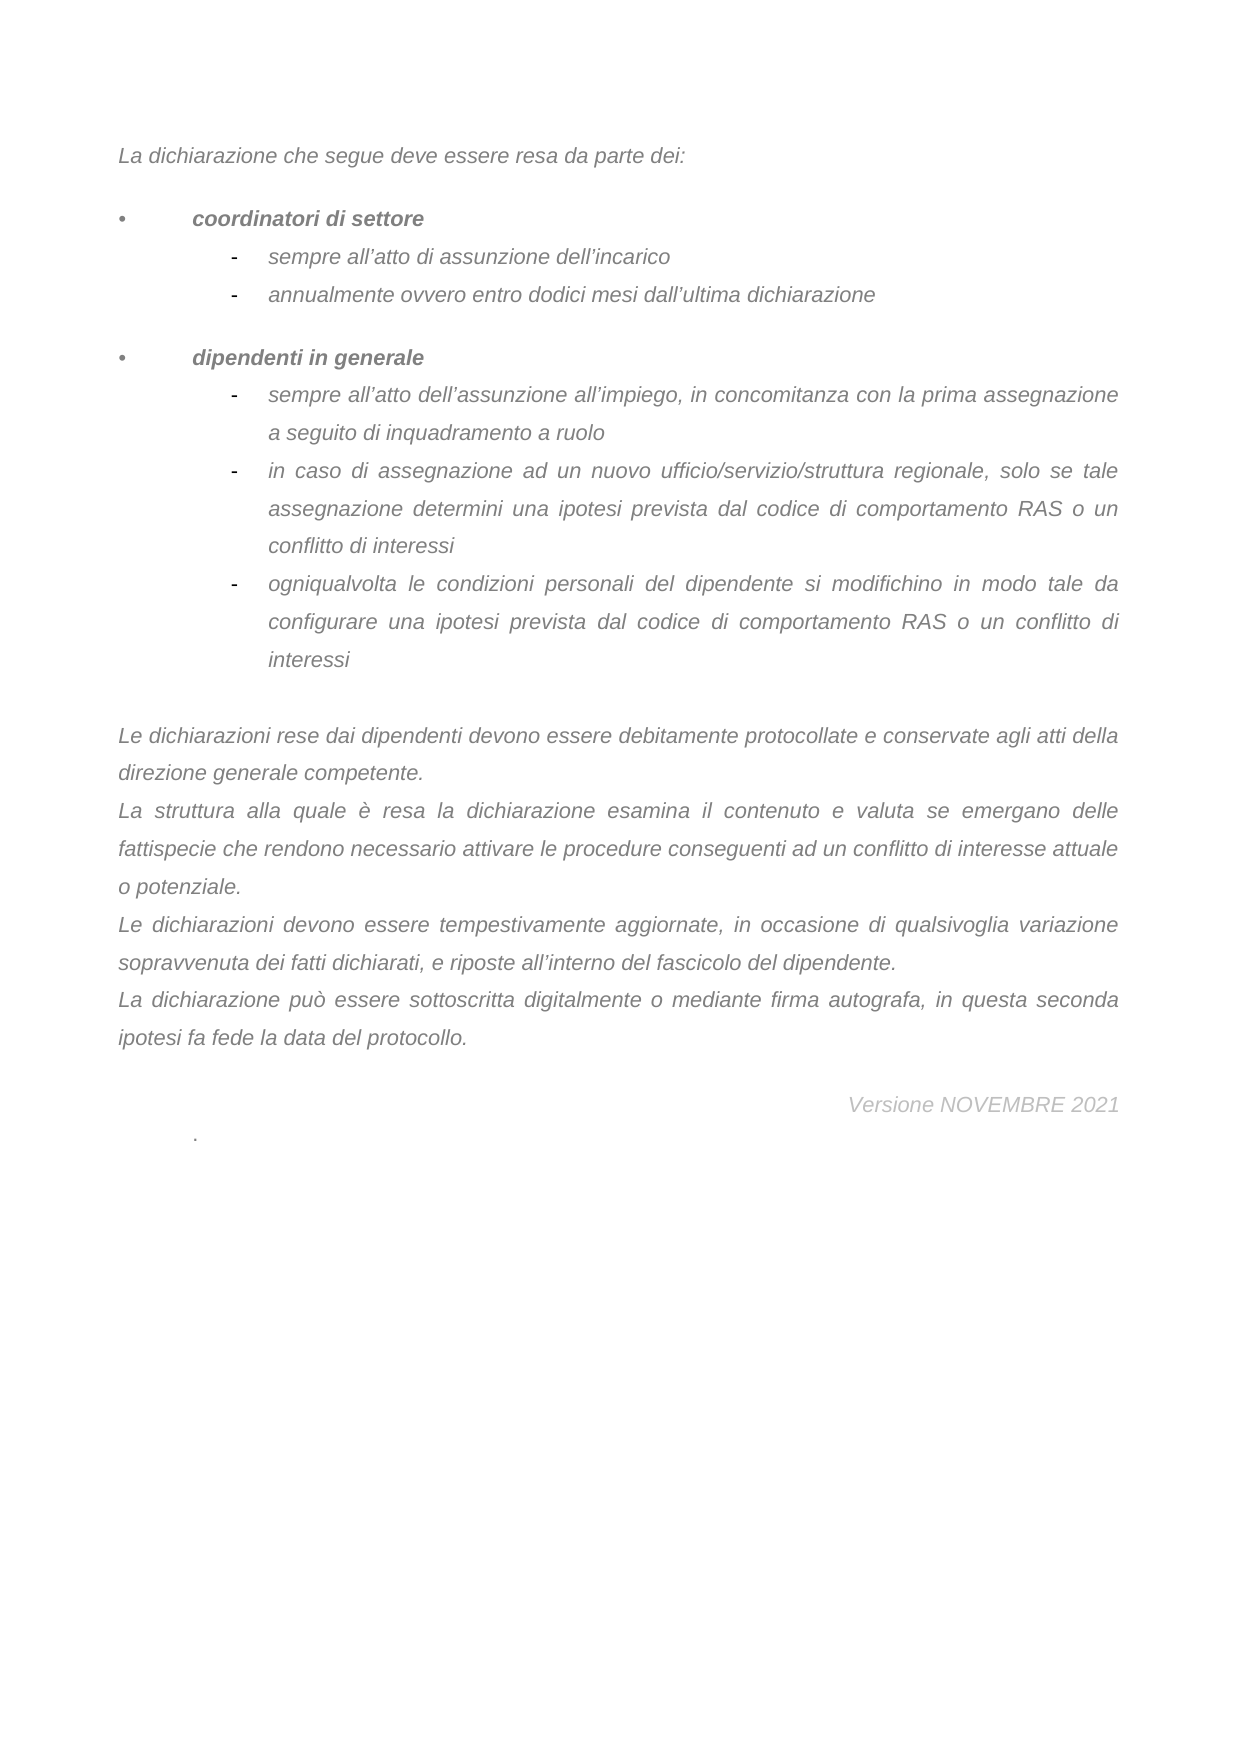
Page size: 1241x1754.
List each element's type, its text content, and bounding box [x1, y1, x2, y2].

text La dichiarazione può essere sottoscritta digitalmente o mediante firma autografa, in questa seconda ipotesi fa fede la data del protocollo. [118, 987, 1122, 1050]
text Le dichiarazioni rese dai dipendenti devono essere debitamente protocollate e conservate agli atti della direzione generale competente. [118, 722, 1122, 786]
list in caso di assegnazione ad un nuovo ufficio/servizio/struttura regionale, solo se tale assegnazione determini una ipotesi prevista dal codice di comportamento RAS o un conflitto di interessi [231, 458, 1122, 559]
list annualmente ovvero entro dodici mesi dall’ultima dichiarazione [231, 282, 1122, 307]
list sempre all’atto di assunzione dell’incarico [231, 244, 1122, 269]
text . [118, 1121, 1122, 1146]
text Versione NOVEMBRE 2021 [118, 1092, 1122, 1117]
text La dichiarazione che segue deve essere resa da parte dei: [118, 143, 1122, 168]
list sempre all’atto dell’assunzione all’impiego, in concomitanza con la prima assegnazione a seguito di inquadramento a ruolo [231, 382, 1122, 445]
list ogniqualvolta le condizioni personali del dipendente si modifichino in modo tale da configurare una ipotesi prevista dal codice di comportamento RAS o un conflitto di interessi [231, 571, 1122, 672]
text La struttura alla quale è resa la dichiarazione esamina il contenuto e valuta se emergano delle fattispecie che rendono necessario attivare le procedure conseguenti ad un conflitto di interesse attuale o potenziale. [118, 798, 1122, 899]
text • coordinatori di settore [118, 206, 1122, 231]
text Le dichiarazioni devono essere tempestivamente aggiornate, in occasione di qualsivoglia variazione sopravvenuta dei fatti dichiarati, e riposte all’interno del fascicolo del dipendente. [118, 912, 1122, 974]
text • dipendenti in generale [118, 344, 1122, 369]
